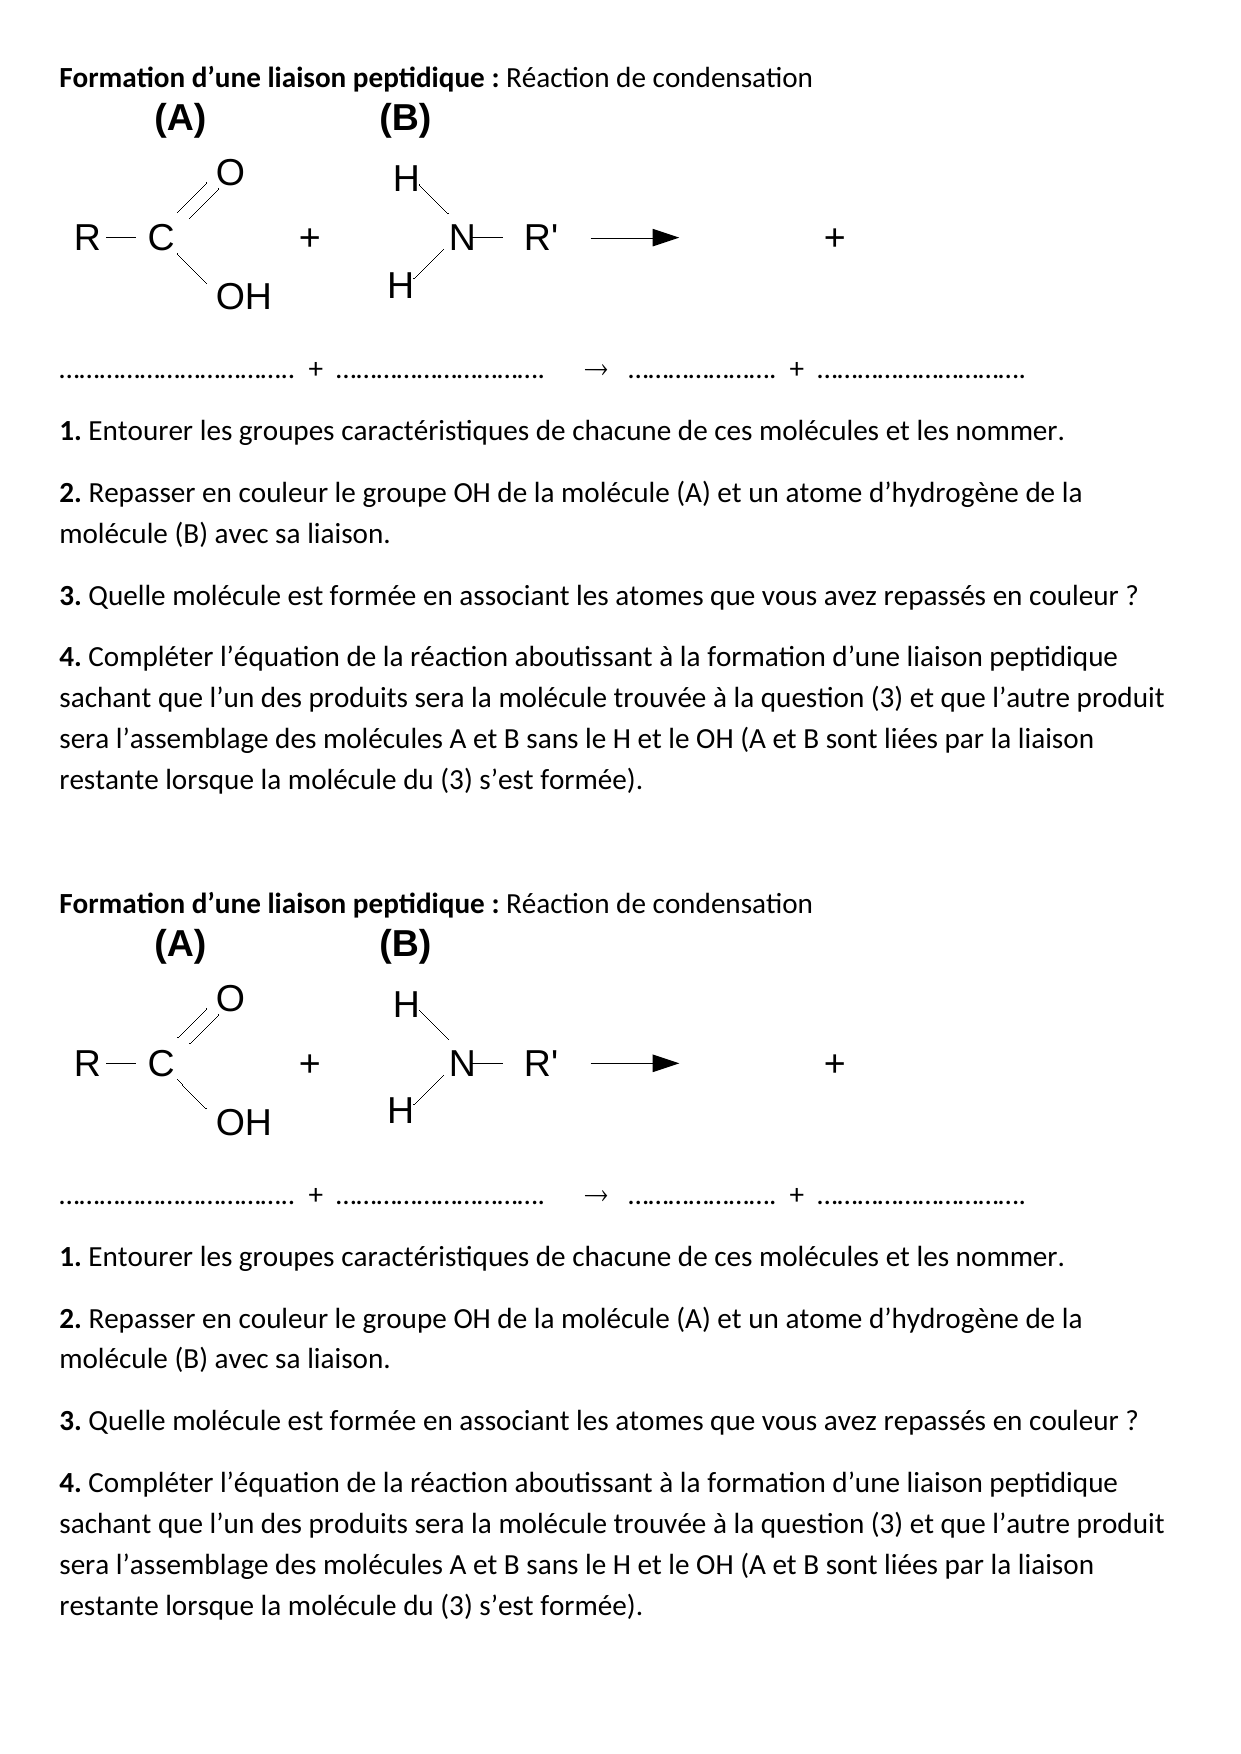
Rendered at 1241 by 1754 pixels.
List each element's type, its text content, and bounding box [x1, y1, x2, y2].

text …………………………….. + ………………………….  …………………. + …………………………. [59, 1176, 1181, 1212]
text 1. Entourer les groupes caractéristiques de chacune de ces molécules et les nommer. [59, 412, 1181, 448]
text 3. Quelle molécule est formée en associant les atomes que vous avez repassés en couleur ? [59, 577, 1181, 612]
text Formation d’une liaison peptidique : Réaction de condensation [59, 59, 1181, 95]
text 4. Compléter l’équation de la réaction aboutissant à la formation d’une liaison peptidique sachant que l’un des produits sera la molécule trouvée à la question (3) et que l’autre produit sera l’assemblage des molécules A et B sans le H et le OH (A et B sont liées par la liaison restante lorsque la molécule du (3) s’est formée). [59, 1464, 1181, 1623]
text 1. Entourer les groupes caractéristiques de chacune de ces molécules et les nommer. [59, 1238, 1181, 1273]
text 4. Compléter l’équation de la réaction aboutissant à la formation d’une liaison peptidique sachant que l’un des produits sera la molécule trouvée à la question (3) et que l’autre produit sera l’assemblage des molécules A et B sans le H et le OH (A et B sont liées par la liaison restante lorsque la molécule du (3) s’est formée). [59, 638, 1181, 797]
text …………………………….. + ………………………….  …………………. + …………………………. [59, 350, 1181, 386]
text Formation d’une liaison peptidique : Réaction de condensation [59, 885, 1181, 920]
text 2. Repasser en couleur le groupe OH de la molécule (A) et un atome d’hydrogène de la molécule (B) avec sa liaison. [59, 1300, 1181, 1376]
text 3. Quelle molécule est formée en associant les atomes que vous avez repassés en couleur ? [59, 1402, 1181, 1438]
text 2. Repasser en couleur le groupe OH de la molécule (A) et un atome d’hydrogène de la molécule (B) avec sa liaison. [59, 474, 1181, 551]
